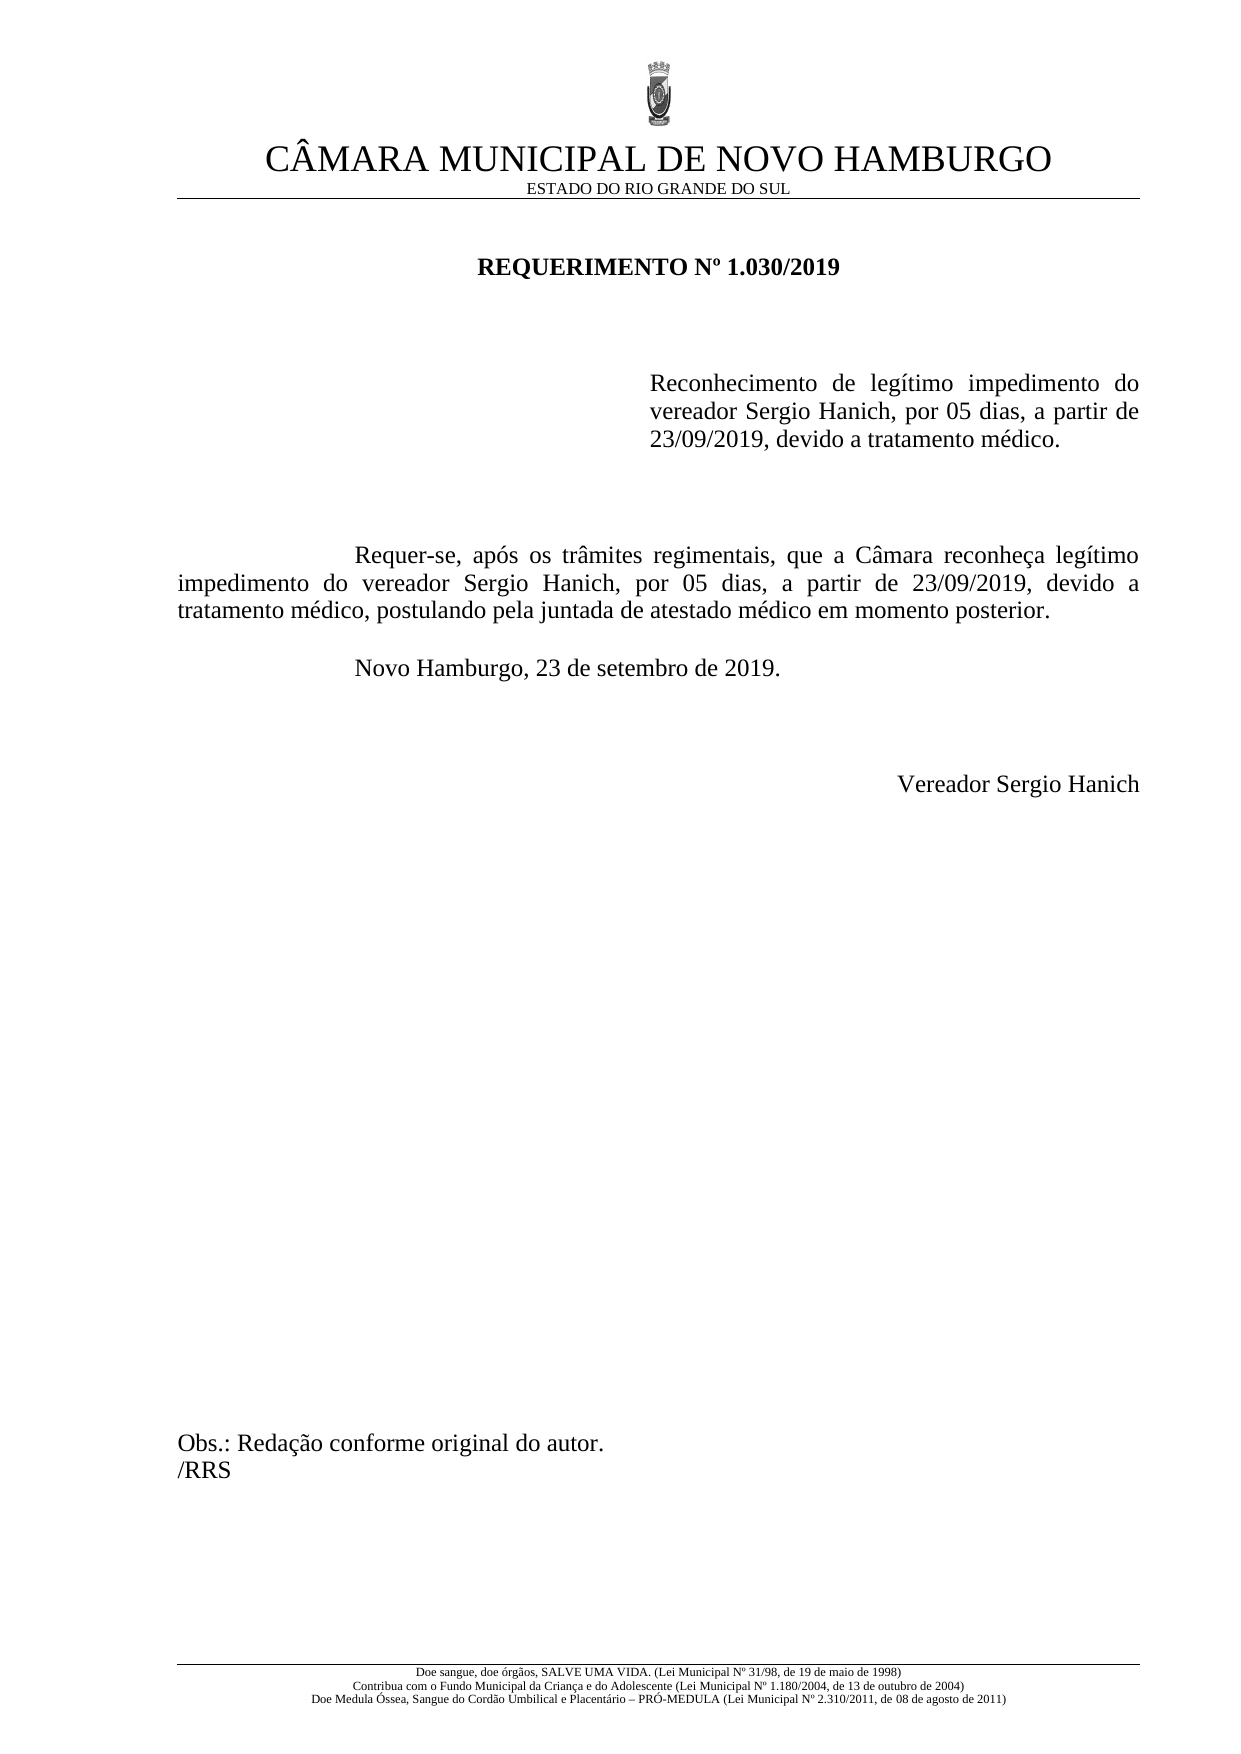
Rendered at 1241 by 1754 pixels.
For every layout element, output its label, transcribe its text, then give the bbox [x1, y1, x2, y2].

text Obs.: Redação conforme original do autor. [177, 1429, 1140, 1457]
text Vereador Sergio Hanich [177, 770, 1140, 798]
text Requer-se, após os trâmites regimentais, que a Câmara reconheça legítimo impedimento do vereador Sergio Hanich, por 05 dias, a partir de 23/09/2019, devido a tratamento médico, postulando pela juntada de atestado médico em momento posterior. [177, 541, 1140, 624]
text /RRS [177, 1457, 1140, 1484]
title REQUERIMENTO Nº 1.030/2019 [177, 253, 1140, 281]
text Novo Hamburgo, 23 de setembro de 2019. [177, 654, 1140, 681]
text Reconhecimento de legítimo impedimento do vereador Sergio Hanich, por 05 dias, a partir de 23/09/2019, devido a tratamento médico. [649, 369, 1140, 453]
